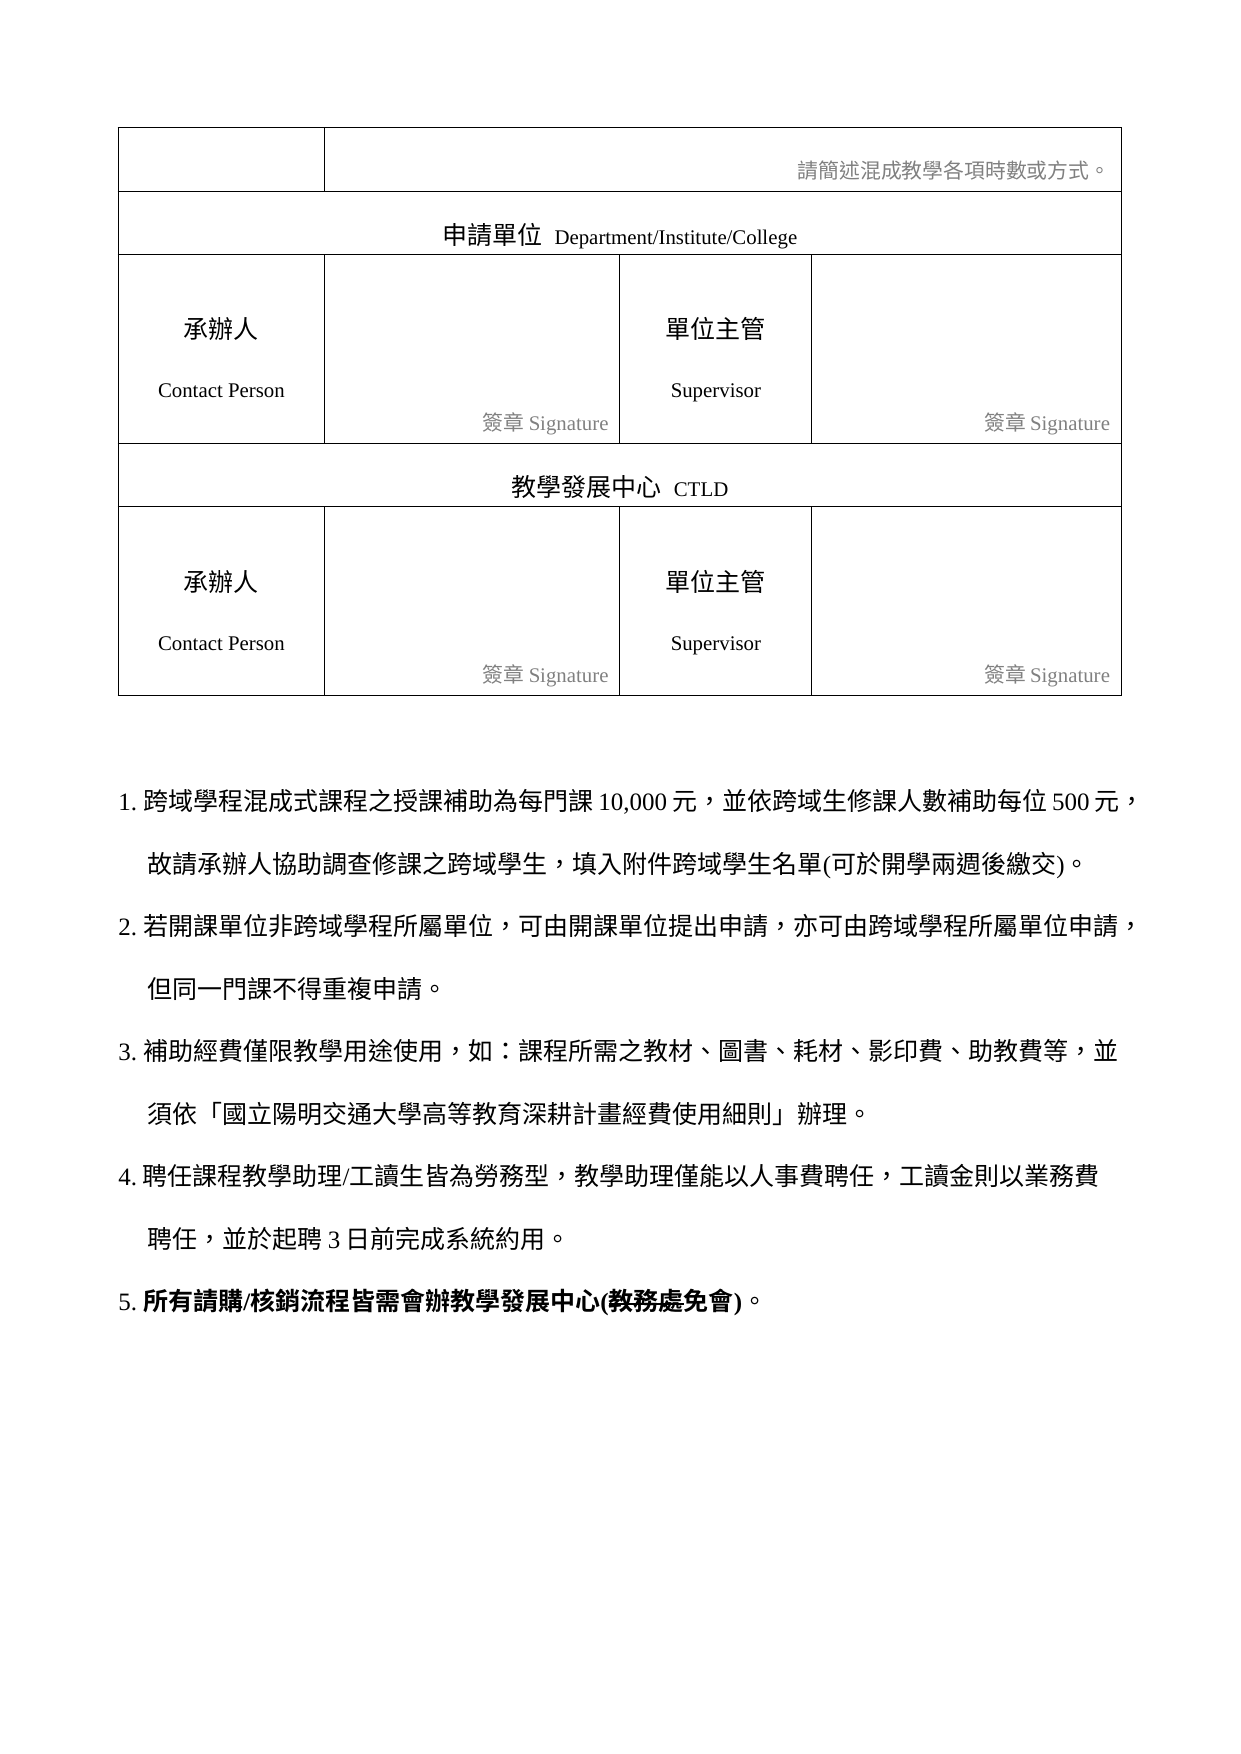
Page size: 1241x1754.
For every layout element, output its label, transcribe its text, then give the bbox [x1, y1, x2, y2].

table_cell 請簡述混成教學各項時數或方式。 [325, 128, 1121, 191]
table_cell 承辦人 Contact Person [119, 507, 324, 695]
table_cell 簽章Signature [325, 255, 619, 443]
table_cell 申請單位 Department/Institute/College [119, 192, 1121, 254]
table_cell 簽章Signature [325, 507, 619, 695]
text 3. 補助經費僅限教學用途使用，如：課程所需之教材、圖書、耗材、影印費、助教費等，並須依「國立陽明交通大學高等教育深耕計畫經費使用細則」辦理。 [118, 1008, 1122, 1133]
table_cell 簽章Signature [812, 507, 1121, 695]
table_cell 教學發展中心 CTLD [119, 444, 1121, 506]
table_cell 單位主管 Supervisor [620, 507, 811, 695]
text 2. 若開課單位非跨域學程所屬單位，可由開課單位提出申請，亦可由跨域學程所屬單位申請，但同一門課不得重複申請。 [118, 883, 1122, 1008]
table_cell 單位主管 Supervisor [620, 255, 811, 443]
table_cell 承辦人 Contact Person [119, 255, 324, 443]
table_cell 簽章Signature [812, 255, 1121, 443]
text 4. 聘任課程教學助理/工讀生皆為勞務型，教學助理僅能以人事費聘任，工讀金則以業務費聘任，並於起聘3日前完成系統約用。 [118, 1133, 1122, 1258]
text 1. 跨域學程混成式課程之授課補助為每門課10,000元，並依跨域生修課人數補助每位500元，故請承辦人協助調查修課之跨域學生，填入附件跨域學生名單(可於開學兩週後繳交)。 [118, 758, 1122, 883]
table_cell [119, 128, 324, 191]
text 5. 所有請購/核銷流程皆需會辦教學發展中心(教務處免會)。 [118, 1258, 1122, 1321]
